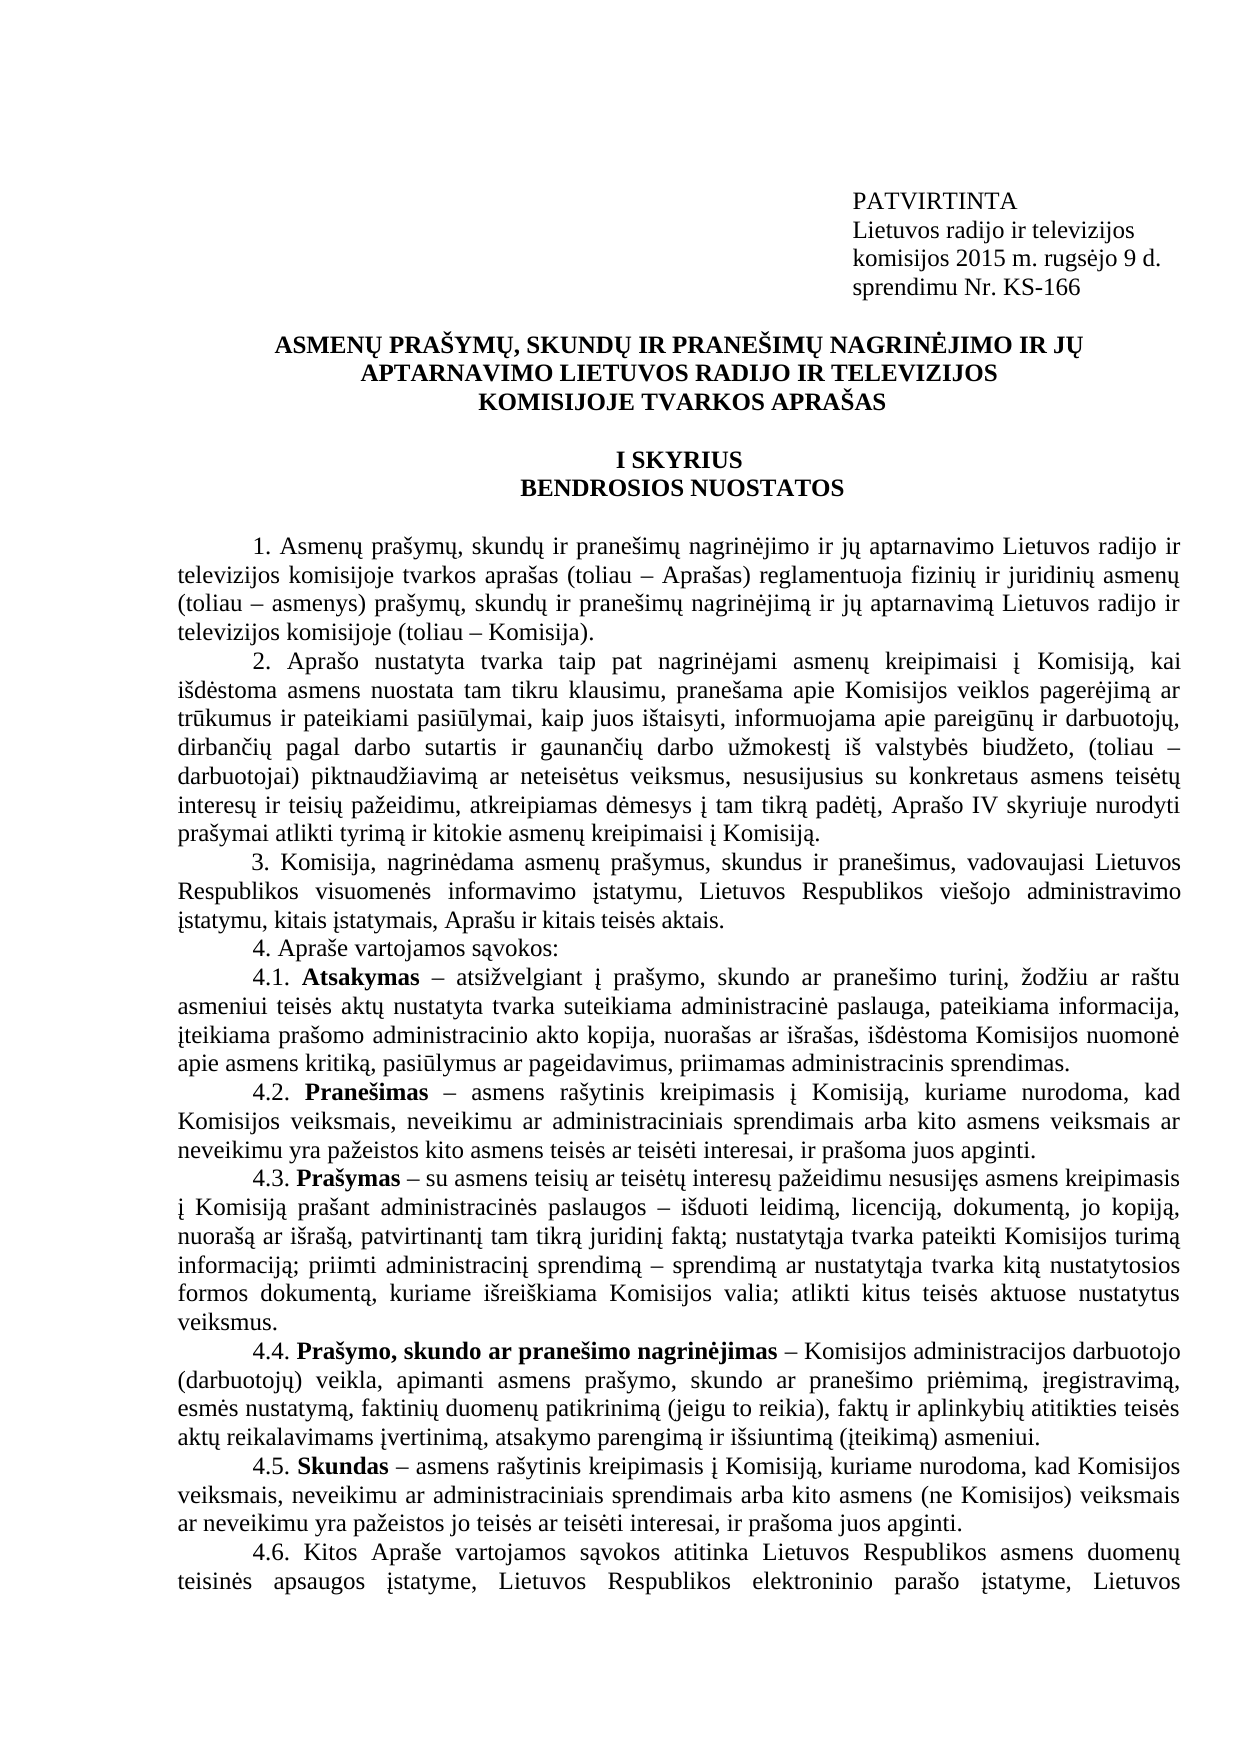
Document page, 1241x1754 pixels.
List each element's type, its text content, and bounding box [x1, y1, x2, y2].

text 4.5. Skundas – asmens rašytinis kreipimasis į Komisiją, kuriame nurodoma, kad Komisijos veiksmais, neveikimu ar administraciniais sprendimais arba kito asmens (ne Komisijos) veiksmais ar neveikimu yra pažeistos jo teisės ar teisėti interesai, ir prašoma juos apginti. [177, 1451, 1181, 1537]
text komisijos 2015 m. rugsėjo 9 d. [852, 243, 1181, 272]
text 4.4. Prašymo, skundo ar pranešimo nagrinėjimas – Komisijos administracijos darbuotojo (darbuotojų) veikla, apimanti asmens prašymo, skundo ar pranešimo priėmimą, įregistravimą, esmės nustatymą, faktinių duomenų patikrinimą (jeigu to reikia), faktų ir aplinkybių atitikties teisės aktų reikalavimams įvertinimą, atsakymo parengimą ir išsiuntimą (įteikimą) asmeniui. [177, 1336, 1181, 1451]
text 4.1. Atsakymas – atsižvelgiant į prašymo, skundo ar pranešimo turinį, žodžiu ar raštu asmeniui teisės aktų nustatyta tvarka suteikiama administracinė paslauga, pateikiama informacija, įteikiama prašomo administracinio akto kopija, nuorašas ar išrašas, išdėstoma Komisijos nuomonė apie asmens kritiką, pasiūlymus ar pageidavimus, priimamas administracinis sprendimas. [177, 962, 1181, 1077]
text 2. Aprašo nustatyta tvarka taip pat nagrinėjami asmenų kreipimaisi į Komisiją, kai išdėstoma asmens nuostata tam tikru klausimu, pranešama apie Komisijos veiklos pagerėjimą ar trūkumus ir pateikiami pasiūlymai, kaip juos ištaisyti, informuojama apie pareigūnų ir darbuotojų, dirbančių pagal darbo sutartis ir gaunančių darbo užmokestį iš valstybės biudžeto, (toliau – darbuotojai) piktnaudžiavimą ar neteisėtus veiksmus, nesusijusius su konkretaus asmens teisėtų interesų ir teisių pažeidimu, atkreipiamas dėmesys į tam tikrą padėtį, Aprašo IV skyriuje nurodyti prašymai atlikti tyrimą ir kitokie asmenų kreipimaisi į Komisiją. [177, 646, 1181, 847]
text 4.6. Kitos Apraše vartojamos sąvokos atitinka Lietuvos Respublikos asmens duomenų teisinės apsaugos įstatyme, Lietuvos Respublikos elektroninio parašo įstatyme, Lietuvos [177, 1537, 1181, 1595]
text 3. Komisija, nagrinėdama asmenų prašymus, skundus ir pranešimus, vadovaujasi Lietuvos Respublikos visuomenės informavimo įstatymu, Lietuvos Respublikos viešojo administravimo įstatymu, kitais įstatymais, Aprašu ir kitais teisės aktais. [177, 847, 1181, 933]
text KOMISIJOJE TVARKOS APRAŠAS [177, 387, 1181, 416]
text sprendimu Nr. KS-166 [852, 272, 1181, 301]
text I SKYRIUS [177, 445, 1181, 473]
text ASMENŲ prašymų, SKUNDŲ ir pranešimų NAGRINĖJIMO IR JŲ APTARNAVIMO LIETUVOS RADIJO IR TELEVIZIJOS [177, 330, 1181, 387]
text 4.3. Prašymas – su asmens teisių ar teisėtų interesų pažeidimu nesusijęs asmens kreipimasis į Komisiją prašant administracinės paslaugos – išduoti leidimą, licenciją, dokumentą, jo kopiją, nuorašą ar išrašą, patvirtinantį tam tikrą juridinį faktą; nustatytąja tvarka pateikti Komisijos turimą informaciją; priimti administracinį sprendimą – sprendimą ar nustatytąja tvarka kitą nustatytosios formos dokumentą, kuriame išreiškiama Komisijos valia; atlikti kitus teisės aktuose nustatytus veiksmus. [177, 1163, 1181, 1336]
text PATVIRTINTA [792, 186, 1181, 215]
text BENDROSIOS NUOSTATOS [177, 473, 1181, 502]
text Lietuvos radijo ir televizijos [852, 215, 1181, 243]
text 4.2. Pranešimas – asmens rašytinis kreipimasis į Komisiją, kuriame nurodoma, kad Komisijos veiksmais, neveikimu ar administraciniais sprendimais arba kito asmens veiksmais ar neveikimu yra pažeistos kito asmens teisės ar teisėti interesai, ir prašoma juos apginti. [177, 1077, 1181, 1163]
text 4. Apraše vartojamos sąvokos: [177, 933, 1181, 962]
text 1. Asmenų prašymų, skundų ir pranešimų nagrinėjimo ir jų aptarnavimo Lietuvos radijo ir televizijos komisijoje tvarkos aprašas (toliau – Aprašas) reglamentuoja fizinių ir juridinių asmenų (toliau – asmenys) prašymų, skundų ir pranešimų nagrinėjimą ir jų aptarnavimą Lietuvos radijo ir televizijos komisijoje (toliau – Komisija). [177, 531, 1181, 646]
